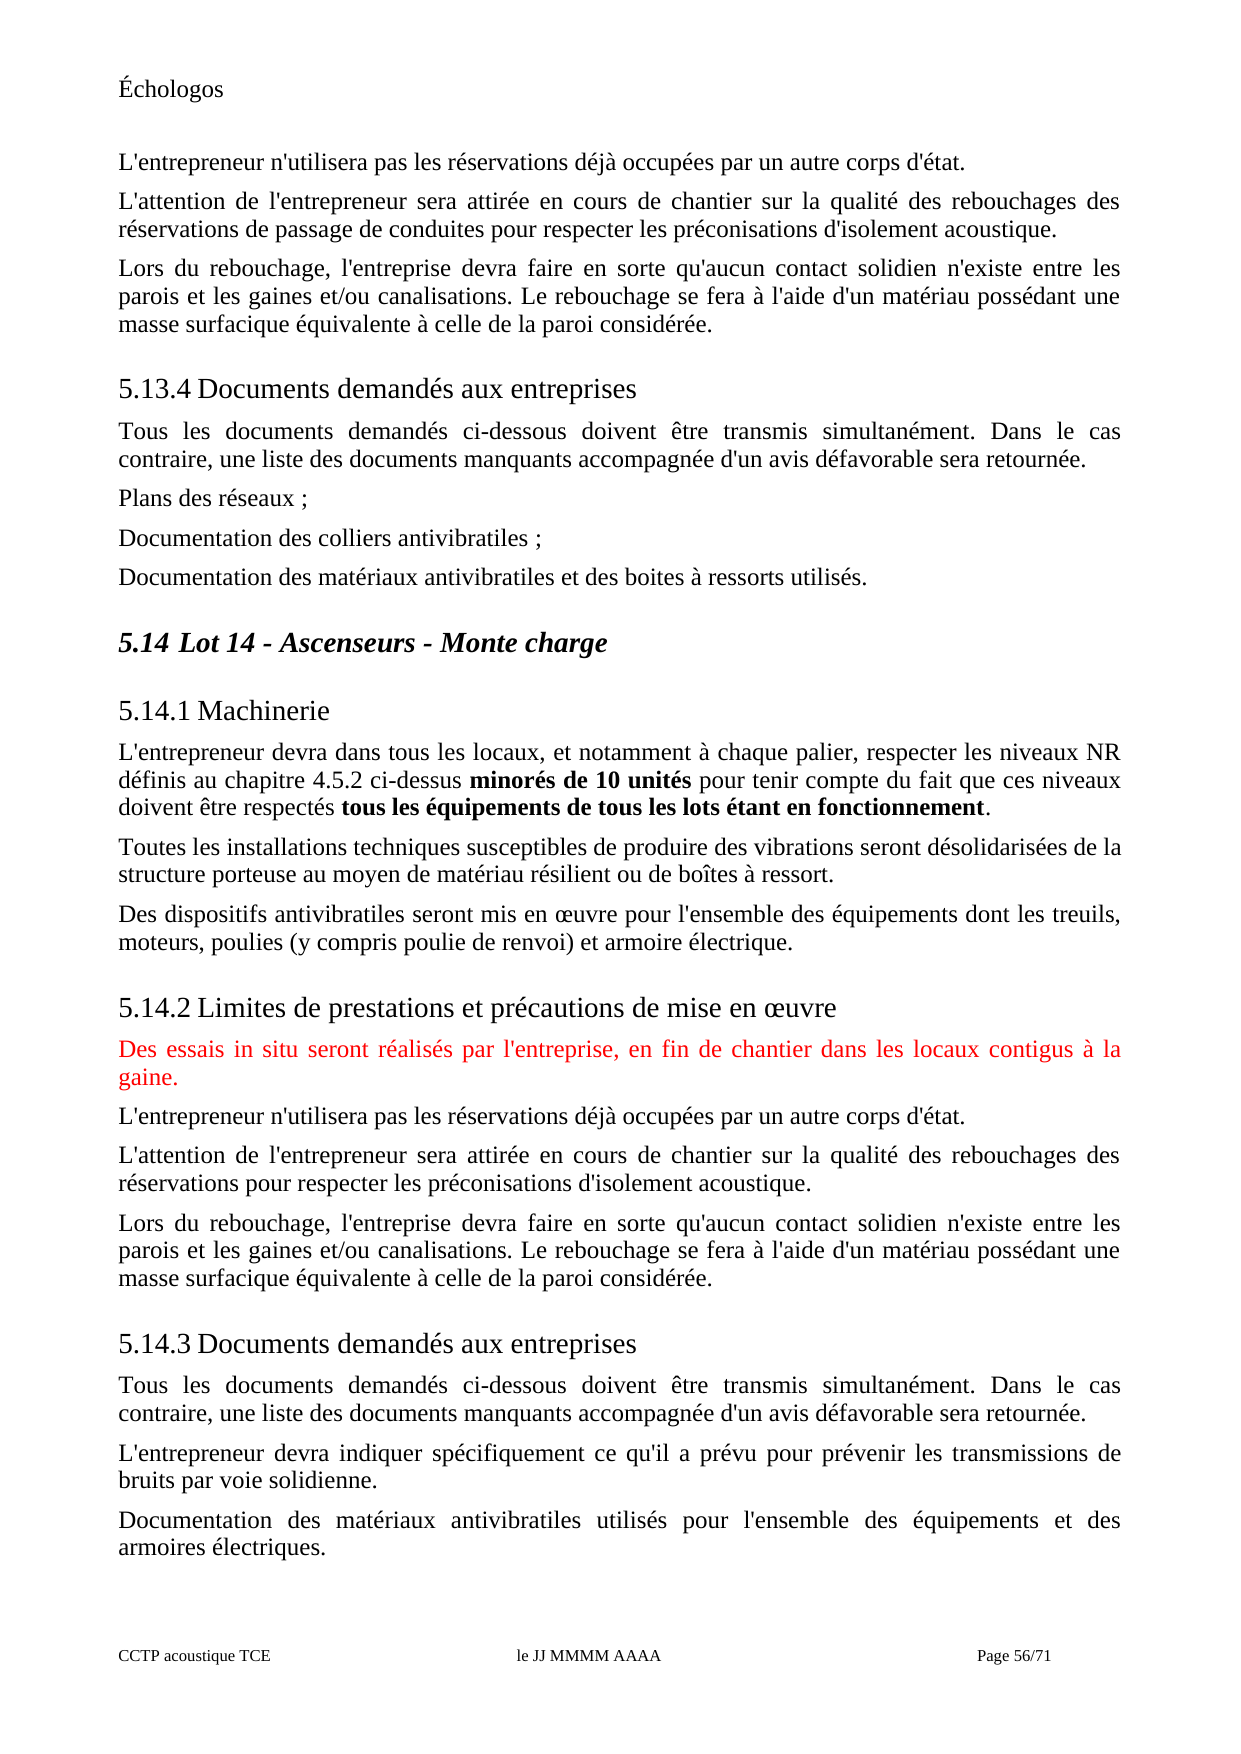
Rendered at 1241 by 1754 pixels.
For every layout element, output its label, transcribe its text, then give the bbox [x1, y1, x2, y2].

text Documentation des matériaux antivibratiles utilisés pour l'ensemble des équipements et des armoires électriques. [118, 1506, 1122, 1561]
text Des dispositifs antivibratiles seront mis en œuvre pour l'ensemble des équipements dont les treuils, moteurs, poulies (y compris poulie de renvoi) et armoire électrique. [118, 900, 1122, 956]
text Lors du rebouchage, l'entreprise devra faire en sorte qu'aucun contact solidien n'existe entre les parois et les gaines et/ou canalisations. Le rebouchage se fera à l'aide d'un matériau possédant une masse surfacique équivalente à celle de la paroi considérée. [118, 254, 1122, 337]
text L'entrepreneur n'utilisera pas les réservations déjà occupées par un autre corps d'état. [118, 148, 1122, 175]
text Tous les documents demandés ci-dessous doivent être transmis simultanément. Dans le cas contraire, une liste des documents manquants accompagnée d'un avis défavorable sera retournée. [118, 417, 1122, 472]
subtitle Documents demandés aux entreprises [118, 373, 1122, 405]
subtitle Machinerie [118, 694, 1122, 726]
text L'attention de l'entrepreneur sera attirée en cours de chantier sur la qualité des rebouchages des réservations de passage de conduites pour respecter les préconisations d'isolement acoustique. [118, 187, 1122, 243]
text Des essais in situ seront réalisés par l'entreprise, en fin de chantier dans les locaux contigus à la gaine. [118, 1035, 1122, 1090]
subtitle Limites de prestations et précautions de mise en œuvre [118, 991, 1122, 1023]
subtitle Lot 14 - Ascenseurs - Monte charge [118, 626, 1122, 658]
text Documentation des matériaux antivibratiles et des boites à ressorts utilisés. [118, 563, 1122, 591]
text Tous les documents demandés ci-dessous doivent être transmis simultanément. Dans le cas contraire, une liste des documents manquants accompagnée d'un avis défavorable sera retournée. [118, 1371, 1122, 1427]
text L'entrepreneur devra indiquer spécifiquement ce qu'il a prévu pour prévenir les transmissions de bruits par voie solidienne. [118, 1439, 1122, 1494]
text L'attention de l'entrepreneur sera attirée en cours de chantier sur la qualité des rebouchages des réservations pour respecter les préconisations d'isolement acoustique. [118, 1142, 1122, 1197]
text L'entrepreneur n'utilisera pas les réservations déjà occupées par un autre corps d'état. [118, 1102, 1122, 1130]
text L'entrepreneur devra dans tous les locaux, et notamment à chaque palier, respecter les niveaux NR définis au chapitre 4.5.2 ci-dessus minorés de 10 unités pour tenir compte du fait que ces niveaux doivent être respectés tous les équipements de tous les lots étant en fonctionnement. [118, 738, 1122, 821]
text Documentation des colliers antivibratiles ; [118, 524, 1122, 551]
text Toutes les installations techniques susceptibles de produire des vibrations seront désolidarisées de la structure porteuse au moyen de matériau résilient ou de boîtes à ressort. [118, 833, 1122, 888]
subtitle Documents demandés aux entreprises [118, 1327, 1122, 1360]
text Lors du rebouchage, l'entreprise devra faire en sorte qu'aucun contact solidien n'existe entre les parois et les gaines et/ou canalisations. Le rebouchage se fera à l'aide d'un matériau possédant une masse surfacique équivalente à celle de la paroi considérée. [118, 1209, 1122, 1292]
text Plans des réseaux ; [118, 484, 1122, 512]
